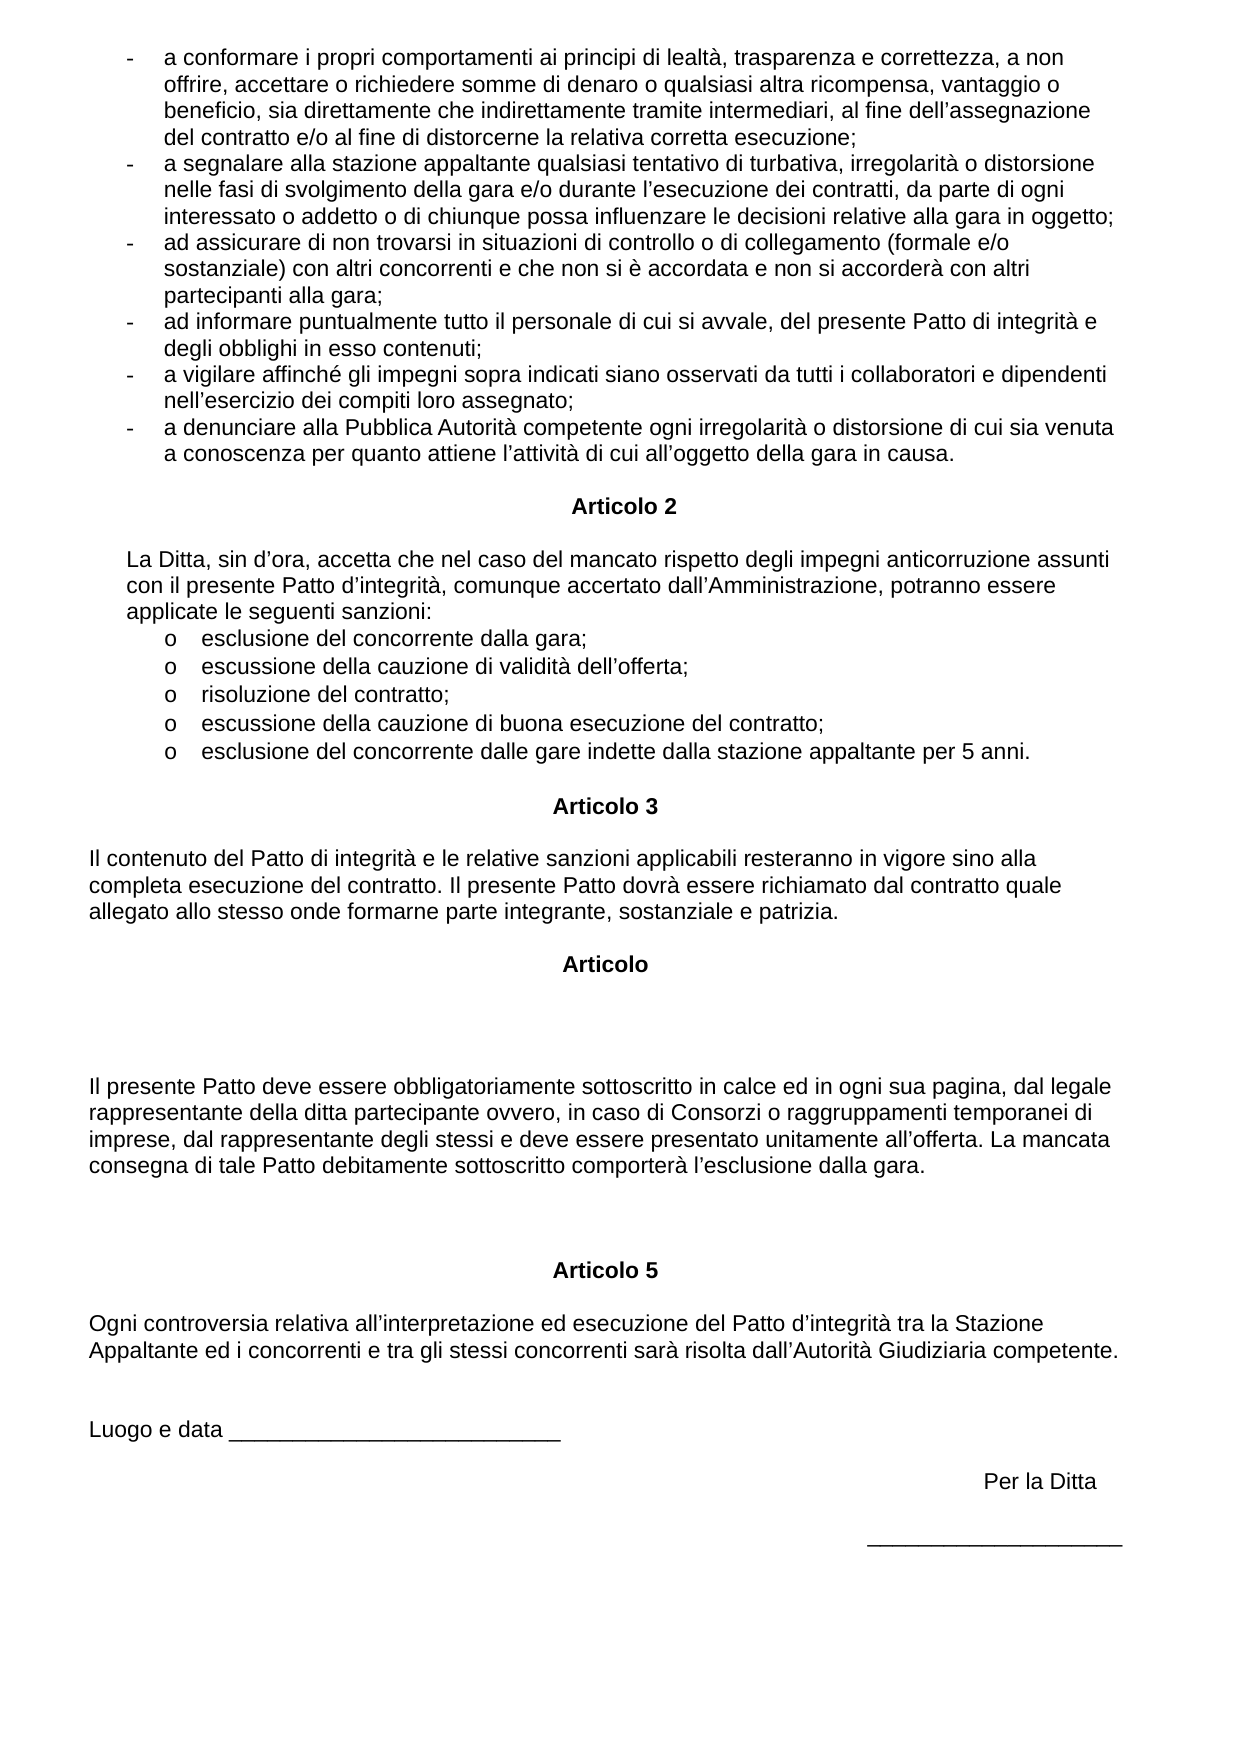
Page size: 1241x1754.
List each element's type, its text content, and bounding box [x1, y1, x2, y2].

text Il contenuto del Patto di integrità e le relative sanzioni applicabili resteranno in vigore sino alla completa esecuzione del contratto. Il presente Patto dovrà essere richiamato dal contratto quale allegato allo stesso onde formarne parte integrante, sostanziale e patrizia. [89, 845, 1122, 924]
text Articolo 5 [89, 1257, 1122, 1284]
text Articolo 3 [89, 793, 1122, 819]
text Articolo [89, 951, 1122, 977]
list ad informare puntualmente tutto il personale di cui si avvale, del presente Patto di integrità e degli obblighi in esso contenuti; [126, 308, 1122, 361]
list esclusione del concorrente dalla gara; [164, 625, 1122, 653]
list escussione della cauzione di validità dell’offerta; [164, 653, 1122, 681]
text Per la Ditta [89, 1468, 1122, 1495]
text Il presente Patto deve essere obbligatoriamente sottoscritto in calce ed in ogni sua pagina, dal legale rappresentante della ditta partecipante ovvero, in caso di Consorzi o raggruppamenti temporanei di imprese, dal rappresentante degli stessi e deve essere presentato unitamente all’offerta. La mancata consegna di tale Patto debitamente sottoscritto comporterà l’esclusione dalla gara. [89, 1073, 1122, 1178]
list a segnalare alla stazione appaltante qualsiasi tentativo di turbativa, irregolarità o distorsione nelle fasi di svolgimento della gara e/o durante l’esecuzione dei contratti, da parte di ogni interessato o addetto o di chiunque possa influenzare le decisioni relative alla gara in oggetto; [126, 150, 1122, 229]
text ____________________ [89, 1521, 1122, 1547]
list ad assicurare di non trovarsi in situazioni di controllo o di collegamento (formale e/o sostanziale) con altri concorrenti e che non si è accordata e non si accorderà con altri partecipanti alla gara; [126, 229, 1122, 308]
text Luogo e data __________________________ [89, 1416, 1122, 1442]
list a vigilare affinché gli impegni sopra indicati siano osservati da tutti i collaboratori e dipendenti nell’esercizio dei compiti loro assegnato; [126, 361, 1122, 414]
list a denunciare alla Pubblica Autorità competente ogni irregolarità o distorsione di cui sia venuta a conoscenza per quanto attiene l’attività di cui all’oggetto della gara in causa. [126, 414, 1122, 467]
list risoluzione del contratto; [164, 681, 1122, 710]
list escussione della cauzione di buona esecuzione del contratto; [164, 710, 1122, 738]
list a conformare i propri comportamenti ai principi di lealtà, trasparenza e correttezza, a non offrire, accettare o richiedere somme di denaro o qualsiasi altra ricompensa, vantaggio o beneficio, sia direttamente che indirettamente tramite intermediari, al fine dell’assegnazione del contratto e/o al fine di distorcerne la relativa corretta esecuzione; [126, 44, 1122, 150]
text Articolo 2 [126, 493, 1122, 519]
text La Ditta, sin d’ora, accetta che nel caso del mancato rispetto degli impegni anticorruzione assunti con il presente Patto d’integrità, comunque accertato dall’Amministrazione, potranno essere applicate le seguenti sanzioni: [126, 546, 1122, 625]
list esclusione del concorrente dalle gare indette dalla stazione appaltante per 5 anni. [164, 738, 1122, 766]
text Ogni controversia relativa all’interpretazione ed esecuzione del Patto d’integrità tra la Stazione Appaltante ed i concorrenti e tra gli stessi concorrenti sarà risolta dall’Autorità Giudiziaria competente. [89, 1310, 1122, 1363]
